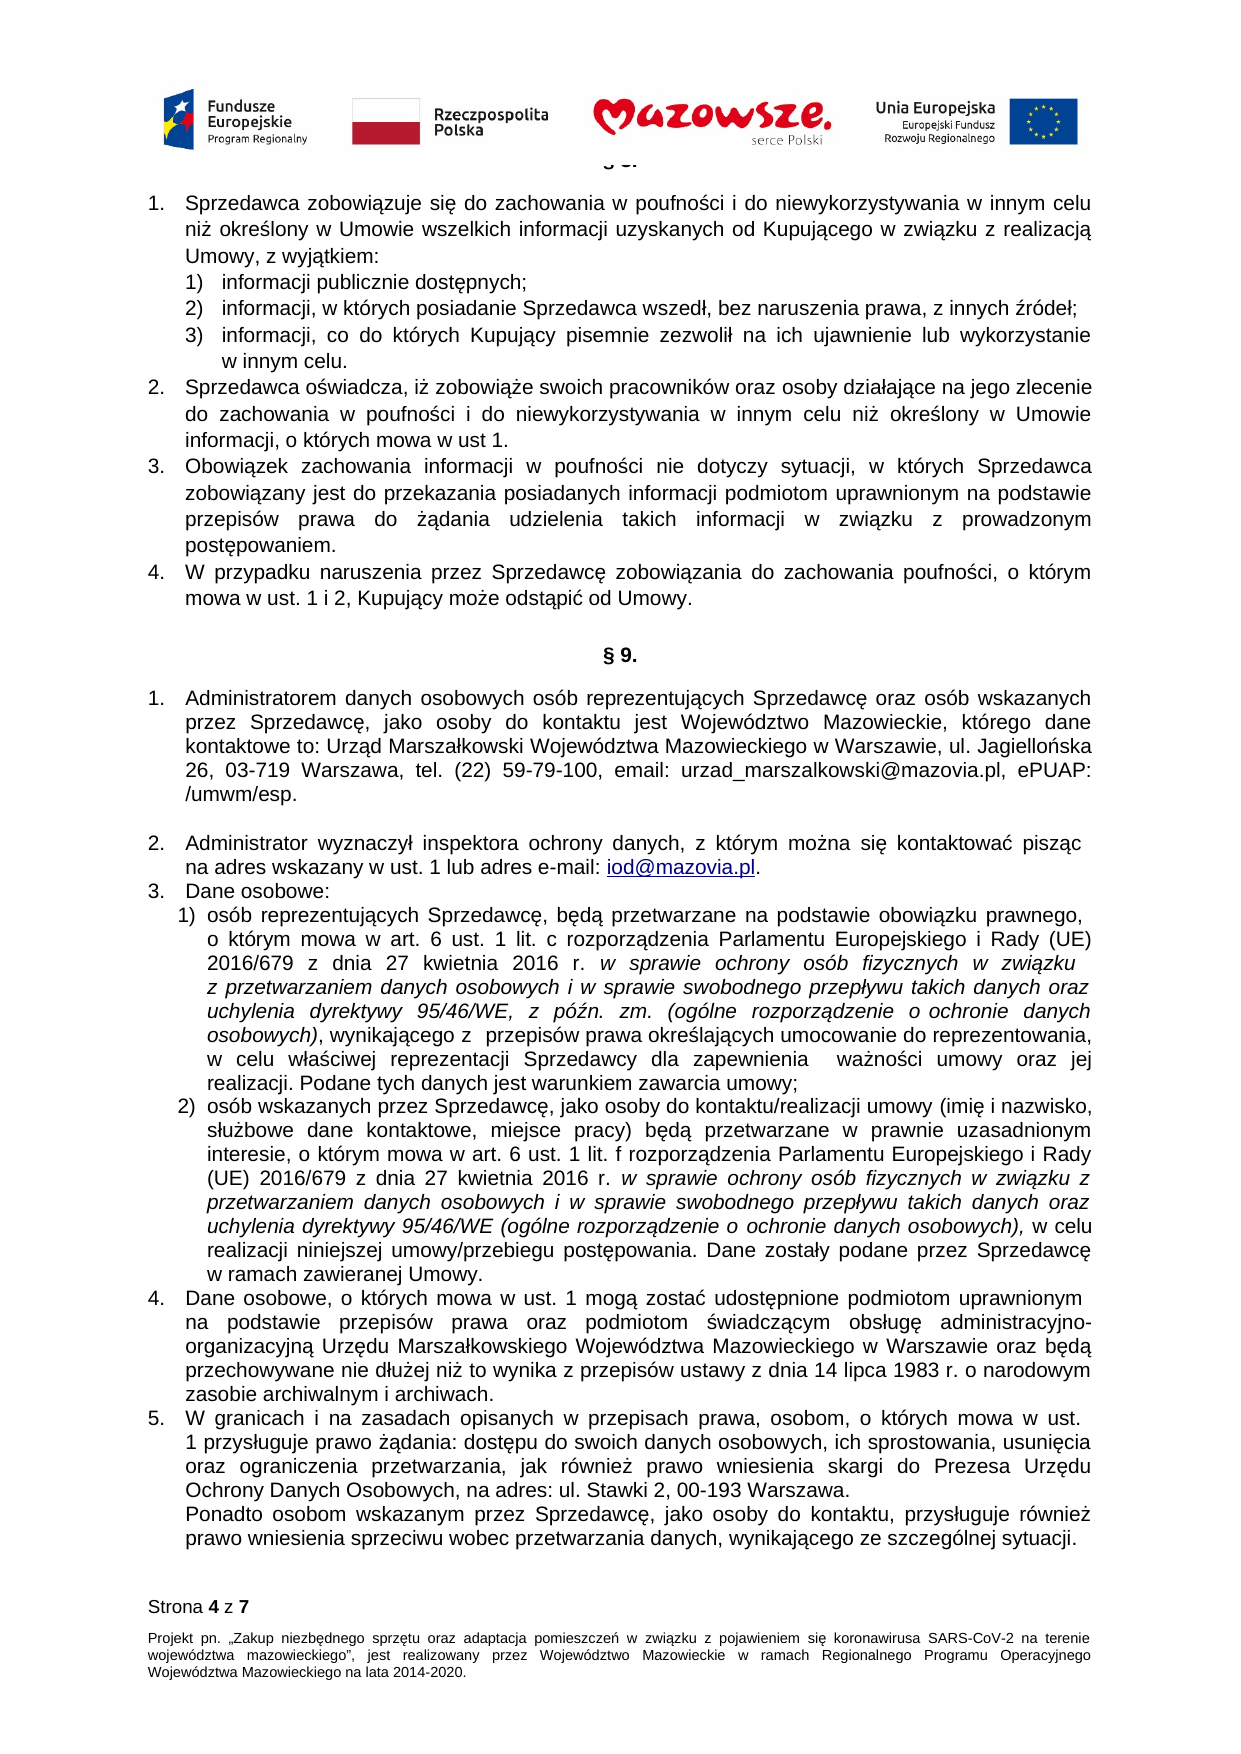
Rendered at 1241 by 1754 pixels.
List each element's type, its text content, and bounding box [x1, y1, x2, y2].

list Dane osobowe: [148, 879, 1092, 903]
list Administratorem danych osobowych osób reprezentujących Sprzedawcę oraz osób wskazanych przez Sprzedawcę, jako osoby do kontaktu jest Województwo Mazowieckie, którego dane kontaktowe to: Urząd Marszałkowski Województwa Mazowieckiego w Warszawie, ul. Jagiellońska 26, 03-719 Warszawa, tel. (22) 59-79-100, email: urzad_marszalkowski@mazovia.pl, ePUAP: /umwm/esp. [148, 686, 1092, 806]
list Sprzedawca oświadcza, iż zobowiąże swoich pracowników oraz osoby działające na jego zlecenie do zachowania w poufności i do niewykorzystywania w innym celu niż określony w Umowie informacji, o których mowa w ust 1. [148, 375, 1092, 452]
subtitle § 9. [148, 643, 1092, 667]
list Dane osobowe, o których mowa w ust. 1 mogą zostać udostępnione podmiotom uprawnionym na podstawie przepisów prawa oraz podmiotom świadczącym obsługę administracyjno-organizacyjną Urzędu Marszałkowskiego Województwa Mazowieckiego w Warszawie oraz będą przechowywane nie dłużej niż to wynika z przepisów ustawy z dnia 14 lipca 1983 r. o narodowym zasobie archiwalnym i archiwach. [148, 1286, 1092, 1406]
list informacji, w których posiadanie Sprzedawca wszedł, bez naruszenia prawa, z innych źródeł; [185, 296, 1092, 320]
list Ponadto osobom wskazanym przez Sprzedawcę, jako osoby do kontaktu, przysługuje również prawo wniesienia sprzeciwu wobec przetwarzania danych, wynikającego ze szczególnej sytuacji. [185, 1502, 1092, 1549]
list osób wskazanych przez Sprzedawcę, jako osoby do kontaktu/realizacji umowy (imię i nazwisko, służbowe dane kontaktowe, miejsce pracy) będą przetwarzane w prawnie uzasadnionym interesie, o którym mowa w art. 6 ust. 1 lit. f rozporządzenia Parlamentu Europejskiego i Rady (UE) 2016/679 z dnia 27 kwietnia 2016 r. w sprawie ochrony osób fizycznych w związku z przetwarzaniem danych osobowych i w sprawie swobodnego przepływu takich danych oraz uchylenia dyrektywy 95/46/WE (ogólne rozporządzenie o ochronie danych osobowych), w celu realizacji niniejszej umowy/przebiegu postępowania. Dane zostały podane przez Sprzedawcę w ramach zawieranej Umowy. [177, 1094, 1092, 1286]
list Obowiązek zachowania informacji w poufności nie dotyczy sytuacji, w których Sprzedawca zobowiązany jest do przekazania posiadanych informacji podmiotom uprawnionym na podstawie przepisów prawa do żądania udzielenia takich informacji w związku z prowadzonym postępowaniem. [148, 454, 1092, 557]
list Administrator wyznaczył inspektora ochrony danych, z którym można się kontaktować pisząc na adres wskazany w ust. 1 lub adres e-mail: iod@mazovia.pl. [148, 831, 1092, 879]
list W granicach i na zasadach opisanych w przepisach prawa, osobom, o których mowa w ust. 1 przysługuje prawo żądania: dostępu do swoich danych osobowych, ich sprostowania, usunięcia oraz ograniczenia przetwarzania, jak również prawo wniesienia skargi do Prezesa Urzędu Ochrony Danych Osobowych, na adres: ul. Stawki 2, 00-193 Warszawa. [148, 1406, 1092, 1502]
list osób reprezentujących Sprzedawcę, będą przetwarzane na podstawie obowiązku prawnego, o którym mowa w art. 6 ust. 1 lit. c rozporządzenia Parlamentu Europejskiego i Rady (UE) 2016/679 z dnia 27 kwietnia 2016 r. w sprawie ochrony osób fizycznych w związku z przetwarzaniem danych osobowych i w sprawie swobodnego przepływu takich danych oraz uchylenia dyrektywy 95/46/WE, z późn. zm. (ogólne rozporządzenie o ochronie danych osobowych), wynikającego z przepisów prawa określających umocowanie do reprezentowania, w celu właściwej reprezentacji Sprzedawcy dla zapewnienia ważności umowy oraz jej realizacji. Podane tych danych jest warunkiem zawarcia umowy; [177, 903, 1092, 1094]
list informacji publicznie dostępnych; [185, 270, 1092, 294]
list Sprzedawca zobowiązuje się do zachowania w poufności i do niewykorzystywania w innym celu niż określony w Umowie wszelkich informacji uzyskanych od Kupującego w związku z realizacją Umowy, z wyjątkiem: [148, 191, 1092, 267]
list informacji, co do których Kupujący pisemnie zezwolił na ich ujawnienie lub wykorzystanie w innym celu. [185, 322, 1092, 373]
list W przypadku naruszenia przez Sprzedawcę zobowiązania do zachowania poufności, o którym mowa w ust. 1 i 2, Kupujący może odstąpić od Umowy. [148, 560, 1092, 610]
subtitle § 8. [148, 165, 1092, 172]
